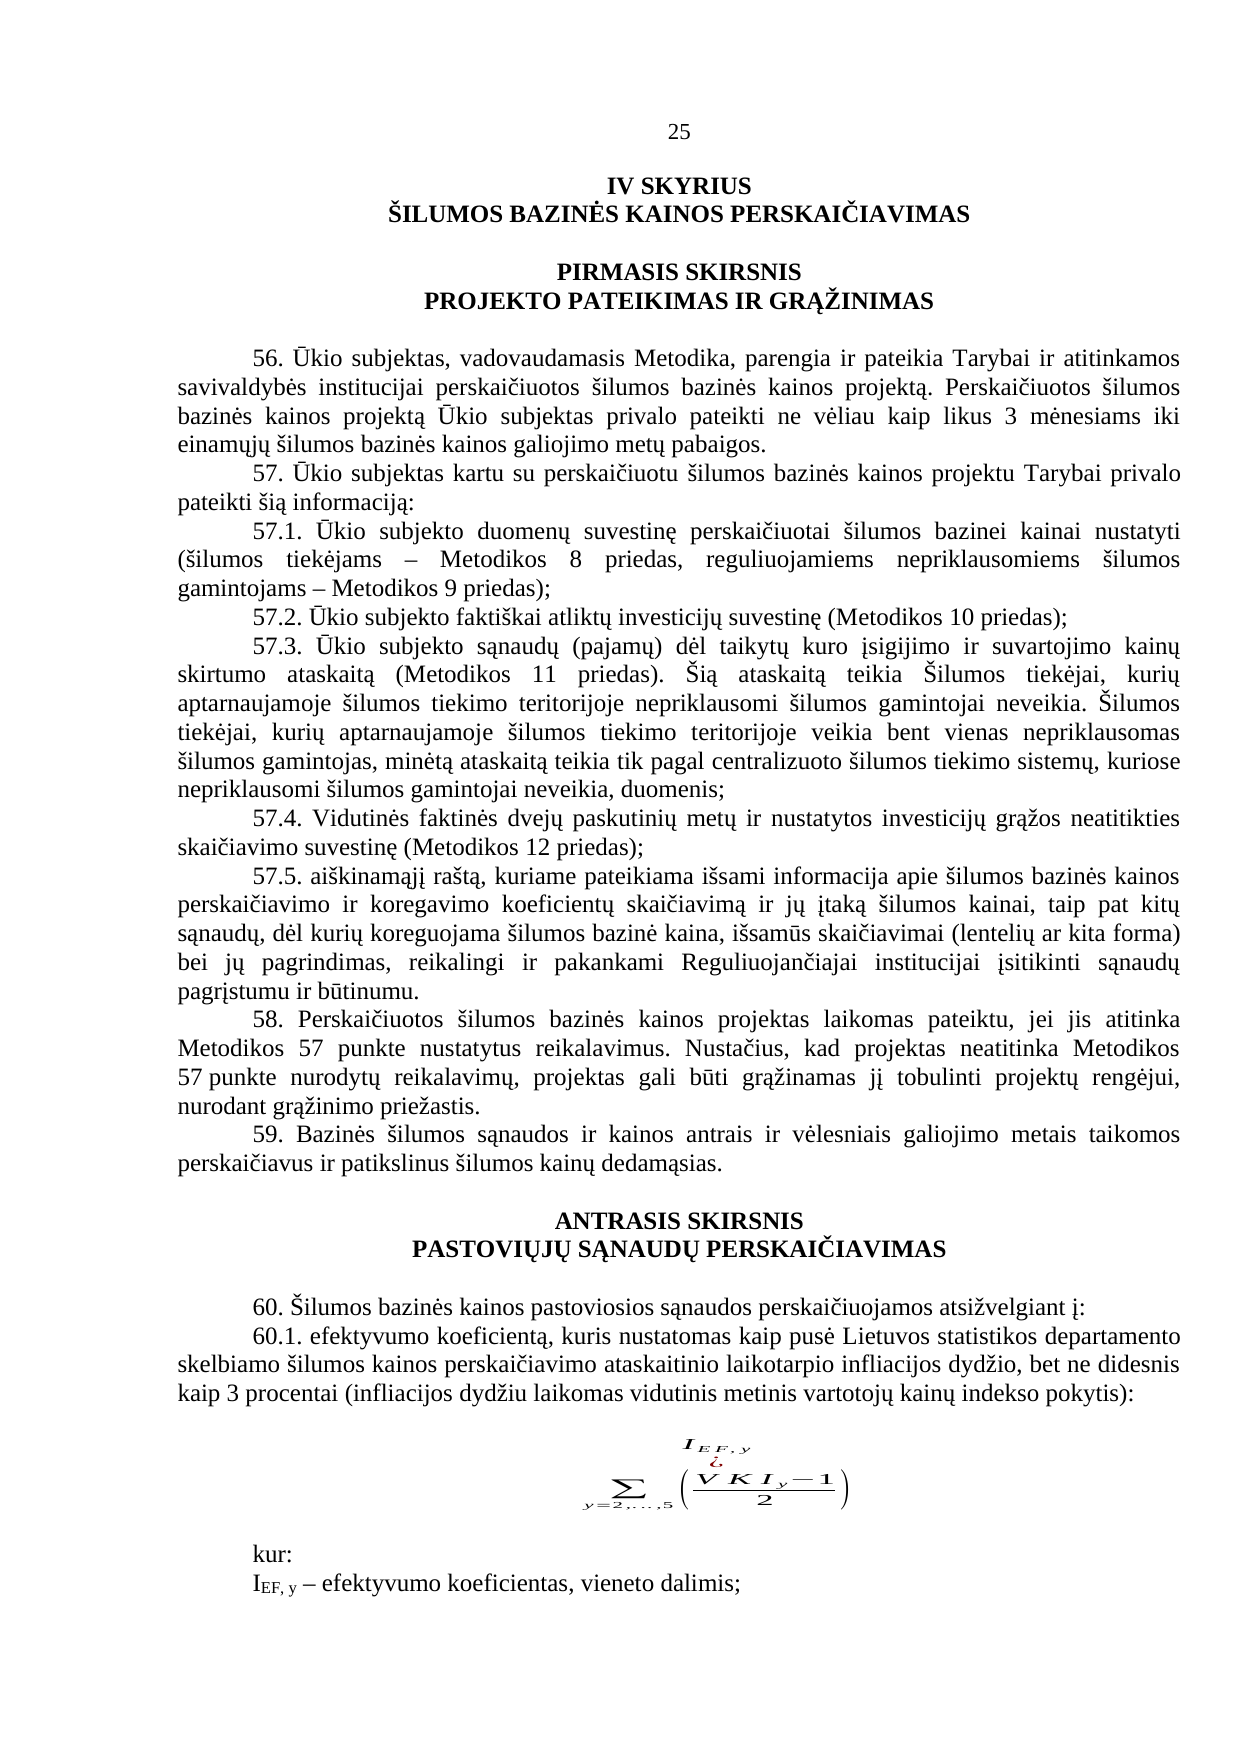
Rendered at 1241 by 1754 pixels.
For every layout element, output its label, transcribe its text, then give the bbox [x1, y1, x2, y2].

text IV SKYRIUS [177, 171, 1181, 199]
text 57.2. Ūkio subjekto faktiškai atliktų investicijų suvestinę (Metodikos 10 priedas); [177, 602, 1181, 631]
text 60.1. efektyvumo koeficientą, kuris nustatomas kaip pusė Lietuvos statistikos departamento skelbiamo šilumos kainos perskaičiavimo ataskaitinio laikotarpio infliacijos dydžio, bet ne didesnis kaip 3 procentai (infliacijos dydžiu laikomas vidutinis metinis vartotojų kainų indekso pokytis): [177, 1321, 1181, 1407]
text 57.4. Vidutinės faktinės dvejų paskutinių metų ir nustatytos investicijų grąžos neatitikties skaičiavimo suvestinę (Metodikos 12 priedas); [177, 803, 1181, 861]
text 59. Bazinės šilumos sąnaudos ir kainos antrais ir vėlesniais galiojimo metais taikomos perskaičiavus ir patikslinus šilumos kainų dedamąsias. [177, 1119, 1181, 1177]
text 57.1. Ūkio subjekto duomenų suvestinę perskaičiuotai šilumos bazinei kainai nustatyti (šilumos tiekėjams – Metodikos 8 priedas, reguliuojamiems nepriklausomiems šilumos gamintojams – Metodikos 9 priedas); [177, 516, 1181, 602]
text 57.3. Ūkio subjekto sąnaudų (pajamų) dėl taikytų kuro įsigijimo ir suvartojimo kainų skirtumo ataskaitą (Metodikos 11 priedas). Šią ataskaitą teikia Šilumos tiekėjai, kurių aptarnaujamoje šilumos tiekimo teritorijoje nepriklausomi šilumos gamintojai neveikia. Šilumos tiekėjai, kurių aptarnaujamoje šilumos tiekimo teritorijoje veikia bent vienas nepriklausomas šilumos gamintojas, minėtą ataskaitą teikia tik pagal centralizuoto šilumos tiekimo sistemų, kuriose nepriklausomi šilumos gamintojai neveikia, duomenis; [177, 631, 1181, 803]
text ŠILUMOS BAZINĖS KAINOS PERSKAIČIAVIMAS [177, 199, 1181, 228]
text kur: [177, 1539, 1181, 1568]
text ANTRASIS SKIRSNIS [177, 1206, 1181, 1234]
text 60. Šilumos bazinės kainos pastoviosios sąnaudos perskaičiuojamos atsižvelgiant į: [177, 1292, 1181, 1321]
text PIRMASIS SKIRSNIS [177, 257, 1181, 286]
text 56. Ūkio subjektas, vadovaudamasis Metodika, parengia ir pateikia Tarybai ir atitinkamos savivaldybės institucijai perskaičiuotos šilumos bazinės kainos projektą. Perskaičiuotos šilumos bazinės kainos projektą Ūkio subjektas privalo pateikti ne vėliau kaip likus 3 mėnesiams iki einamųjų šilumos bazinės kainos galiojimo metų pabaigos. [177, 343, 1181, 458]
text 57. Ūkio subjektas kartu su perskaičiuotu šilumos bazinės kainos projektu Tarybai privalo pateikti šią informaciją: [177, 458, 1181, 516]
text IEF, y – efektyvumo koeficientas, vieneto dalimis; [177, 1568, 1181, 1597]
text 58. Perskaičiuotos šilumos bazinės kainos projektas laikomas pateiktu, jei jis atitinka Metodikos 57 punkte nustatytus reikalavimus. Nustačius, kad projektas neatitinka Metodikos 57 punkte nurodytų reikalavimų, projektas gali būti grąžinamas jį tobulinti projektų rengėjui, nurodant grąžinimo priežastis. [177, 1004, 1181, 1119]
text PASTOVIŲJŲ SĄNAUDŲ PERSKAIČIAVIMAS [177, 1234, 1181, 1263]
text PROJEKTO PATEIKIMAS IR GRĄŽINIMAS [177, 286, 1181, 314]
text 57.5. aiškinamąjį raštą, kuriame pateikiama išsami informacija apie šilumos bazinės kainos perskaičiavimo ir koregavimo koeficientų skaičiavimą ir jų įtaką šilumos kainai, taip pat kitų sąnaudų, dėl kurių koreguojama šilumos bazinė kaina, išsamūs skaičiavimai (lentelių ar kita forma) bei jų pagrindimas, reikalingi ir pakankami Reguliuojančiajai institucijai įsitikinti sąnaudų pagrįstumu ir būtinumu. [177, 861, 1181, 1004]
